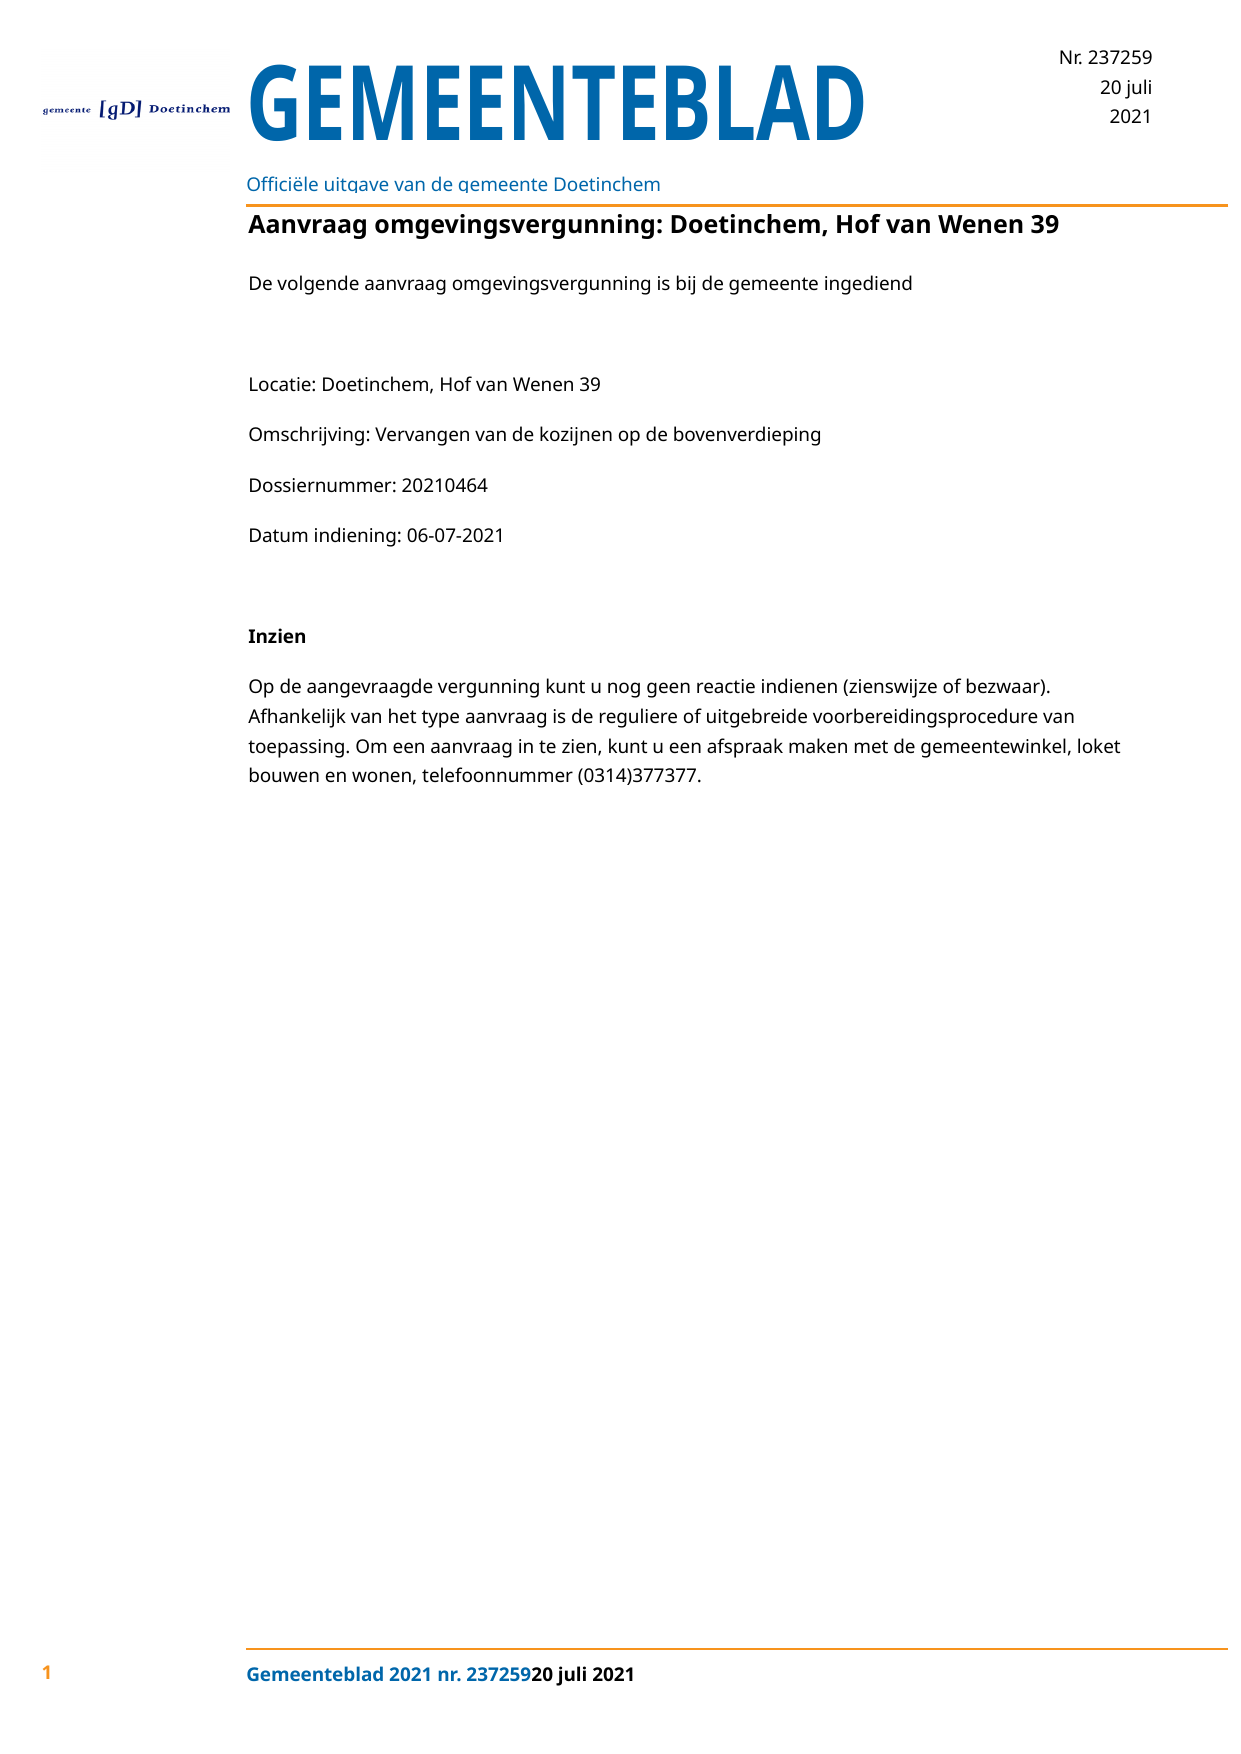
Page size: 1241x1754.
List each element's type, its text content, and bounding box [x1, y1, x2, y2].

text Inzien [248, 623, 1152, 649]
picture [41, 47, 231, 172]
text Aanvraag omgevingsvergunning: Doetinchem, Hof van Wenen 39 [248, 207, 1152, 241]
text Op de aangevraagde vergunning kunt u nog geen reactie indienen (zienswijze of bezwaar). Afhankelijk van het type aanvraag is de reguliere of uitgebreide voorbereidingsprocedure van toepassing. Om een aanvraag in te zien, kunt u een afspraak maken met de gemeentewinkel, loket bouwen en wonen, telefoonnummer (0314)377377. [248, 674, 1152, 788]
text Datum indiening: 06-07-2021 [248, 522, 1152, 548]
text Dossiernummer: 20210464 [248, 472, 1152, 498]
text De volgende aanvraag omgevingsvergunning is bij de gemeente ingediend [248, 270, 1152, 296]
text Omschrijving: Vervangen van de kozijnen op de bovenverdieping [248, 422, 1152, 447]
text Locatie: Doetinchem, Hof van Wenen 39 [248, 371, 1152, 397]
